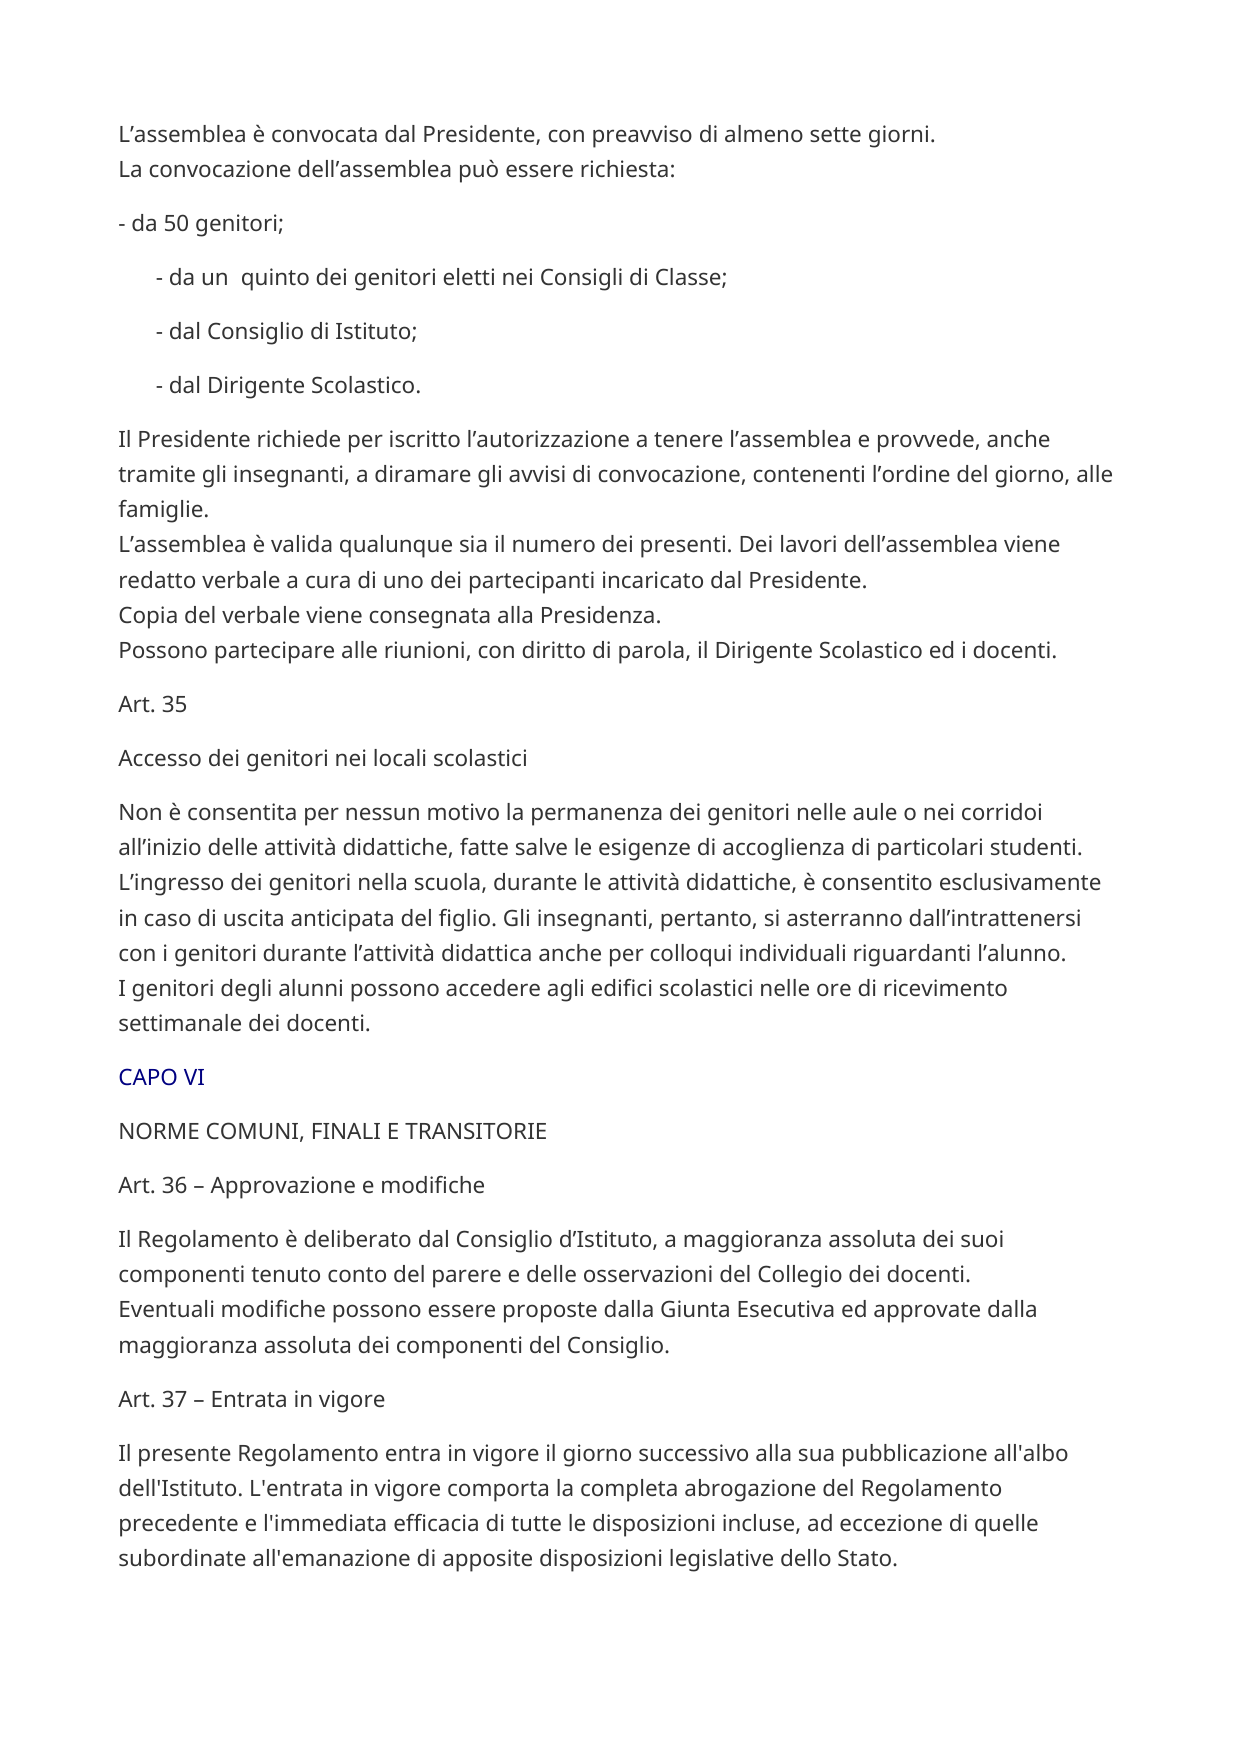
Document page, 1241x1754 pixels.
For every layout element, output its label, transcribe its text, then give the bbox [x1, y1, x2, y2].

text Art. 37 – Entrata in vigore [118, 1383, 1122, 1413]
text Il Regolamento è deliberato dal Consiglio d’Istituto, a maggioranza assoluta dei suoi componenti tenuto conto del parere e delle osservazioni del Collegio dei docenti. Eventuali modifiche possono essere proposte dalla Giunta Esecutiva ed approvate dalla maggioranza assoluta dei componenti del Consiglio. [118, 1223, 1122, 1359]
text - dal Dirigente Scolastico. [118, 369, 1122, 400]
text - da 50 genitori; [118, 207, 1122, 238]
text Non è consentita per nessun motivo la permanenza dei genitori nelle aule o nei corridoi all’inizio delle attività didattiche, fatte salve le esigenze di accoglienza di particolari studenti. L’ingresso dei genitori nella scuola, durante le attività didattiche, è consentito esclusivamente in caso di uscita anticipata del figlio. Gli insegnanti, pertanto, si asterranno dall’intrattenersi con i genitori durante l’attività didattica anche per colloqui individuali riguardanti l’alunno. I genitori degli alunni possono accedere agli edifici scolastici nelle ore di ricevimento settimanale dei docenti. [118, 796, 1122, 1038]
text - da un quinto dei genitori eletti nei Consigli di Classe; [118, 261, 1122, 292]
text Art. 36 – Approvazione e modifiche [118, 1169, 1122, 1200]
text - dal Consiglio di Istituto; [118, 315, 1122, 346]
text Il presente Regolamento entra in vigore il giorno successivo alla sua pubblicazione all'albo dell'Istituto. L'entrata in vigore comporta la completa abrogazione del Regolamento precedente e l'immediata efficacia di tutte le disposizioni incluse, ad eccezione di quelle subordinate all'emanazione di apposite disposizioni legislative dello Stato. [118, 1437, 1122, 1573]
text Art. 35 [118, 688, 1122, 719]
text NORME COMUNI, FINALI E TRANSITORIE [118, 1115, 1122, 1146]
text L’assemblea è convocata dal Presidente, con preavviso di almeno sette giorni. La convocazione dell’assemblea può essere richiesta: [118, 118, 1122, 184]
text Il Presidente richiede per iscritto l’autorizzazione a tenere l’assemblea e provvede, anche tramite gli insegnanti, a diramare gli avvisi di convocazione, contenenti l’ordine del giorno, alle famiglie. L’assemblea è valida qualunque sia il numero dei presenti. Dei lavori dell’assemblea viene redatto verbale a cura di uno dei partecipanti incaricato dal Presidente. Copia del verbale viene consegnata alla Presidenza. Possono partecipare alle riunioni, con diritto di parola, il Dirigente Scolastico ed i docenti. [118, 423, 1122, 665]
text CAPO VI [118, 1061, 1122, 1092]
text Accesso dei genitori nei locali scolastici [118, 742, 1122, 773]
